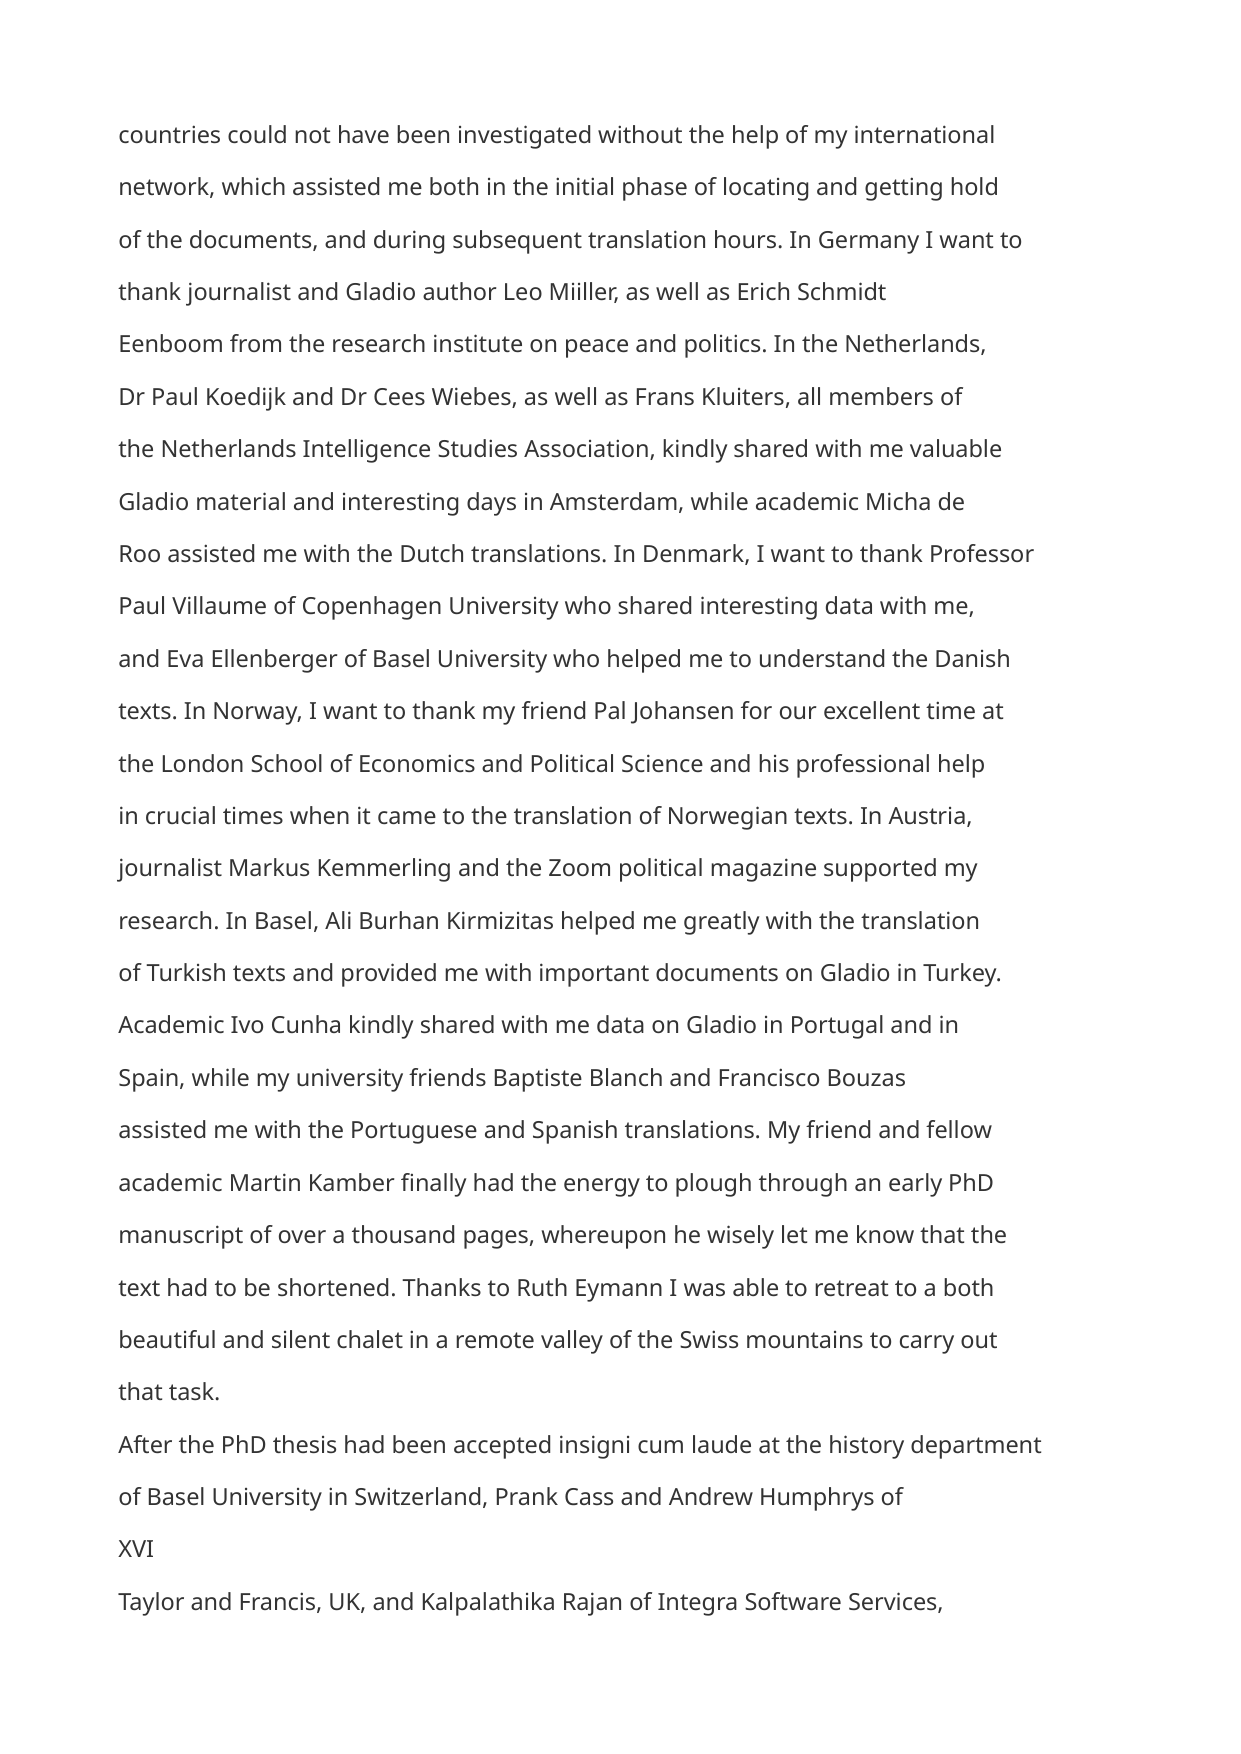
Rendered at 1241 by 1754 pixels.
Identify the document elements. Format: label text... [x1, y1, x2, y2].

text of Turkish texts and provided me with important documents on Gladio in Turkey. [118, 956, 1122, 988]
text network, which assisted me both in the initial phase of locating and getting hold [118, 171, 1122, 202]
text Academic Ivo Cunha kindly shared with me data on Gladio in Portugal and in [118, 1009, 1122, 1041]
text the London School of Economics and Political Science and his professional help [118, 747, 1122, 779]
text texts. In Norway, I want to thank my friend Pal Johansen for our excellent time at [118, 694, 1122, 726]
text countries could not have been investigated without the help of my international [118, 118, 1122, 150]
text the Netherlands Intelligence Studies Association, kindly shared with me valuable [118, 432, 1122, 464]
text XVI [118, 1533, 1122, 1565]
text text had to be shortened. Thanks to Ruth Eymann I was able to retreat to a both [118, 1271, 1122, 1303]
text Dr Paul Koedijk and Dr Cees Wiebes, as well as Frans Kluiters, all members of [118, 380, 1122, 412]
text Paul Villaume of Copenhagen University who shared interesting data with me, [118, 590, 1122, 622]
text journalist Markus Kemmerling and the Zoom political magazine supported my [118, 852, 1122, 884]
text After the PhD thesis had been accepted insigni cum laude at the history department [118, 1428, 1122, 1460]
text beautiful and silent chalet in a remote valley of the Swiss mountains to carry out [118, 1323, 1122, 1355]
text and Eva Ellenberger of Basel University who helped me to understand the Danish [118, 642, 1122, 674]
text manuscript of over a thousand pages, whereupon he wisely let me know that the [118, 1218, 1122, 1250]
text of the documents, and during subsequent translation hours. In Germany I want to [118, 223, 1122, 255]
text Spain, while my university friends Baptiste Blanch and Francisco Bouzas [118, 1061, 1122, 1093]
text Roo assisted me with the Dutch translations. In Denmark, I want to thank Professor [118, 537, 1122, 569]
text thank journalist and Gladio author Leo Miiller, as well as Erich Schmidt [118, 275, 1122, 307]
text assisted me with the Portuguese and Spanish translations. My friend and fellow [118, 1114, 1122, 1146]
text Eenboom from the research institute on peace and politics. In the Netherlands, [118, 328, 1122, 360]
text Gladio material and interesting days in Amsterdam, while academic Micha de [118, 485, 1122, 517]
text academic Martin Kamber finally had the energy to plough through an early PhD [118, 1166, 1122, 1198]
text Taylor and Francis, UK, and Kalpalathika Rajan of Integra Software Services, [118, 1585, 1122, 1617]
text in crucial times when it came to the translation of Norwegian texts. In Austria, [118, 799, 1122, 831]
text research. In Basel, Ali Burhan Kirmizitas helped me greatly with the translation [118, 904, 1122, 936]
text of Basel University in Switzerland, Prank Cass and Andrew Humphrys of [118, 1480, 1122, 1512]
text that task. [118, 1376, 1122, 1408]
